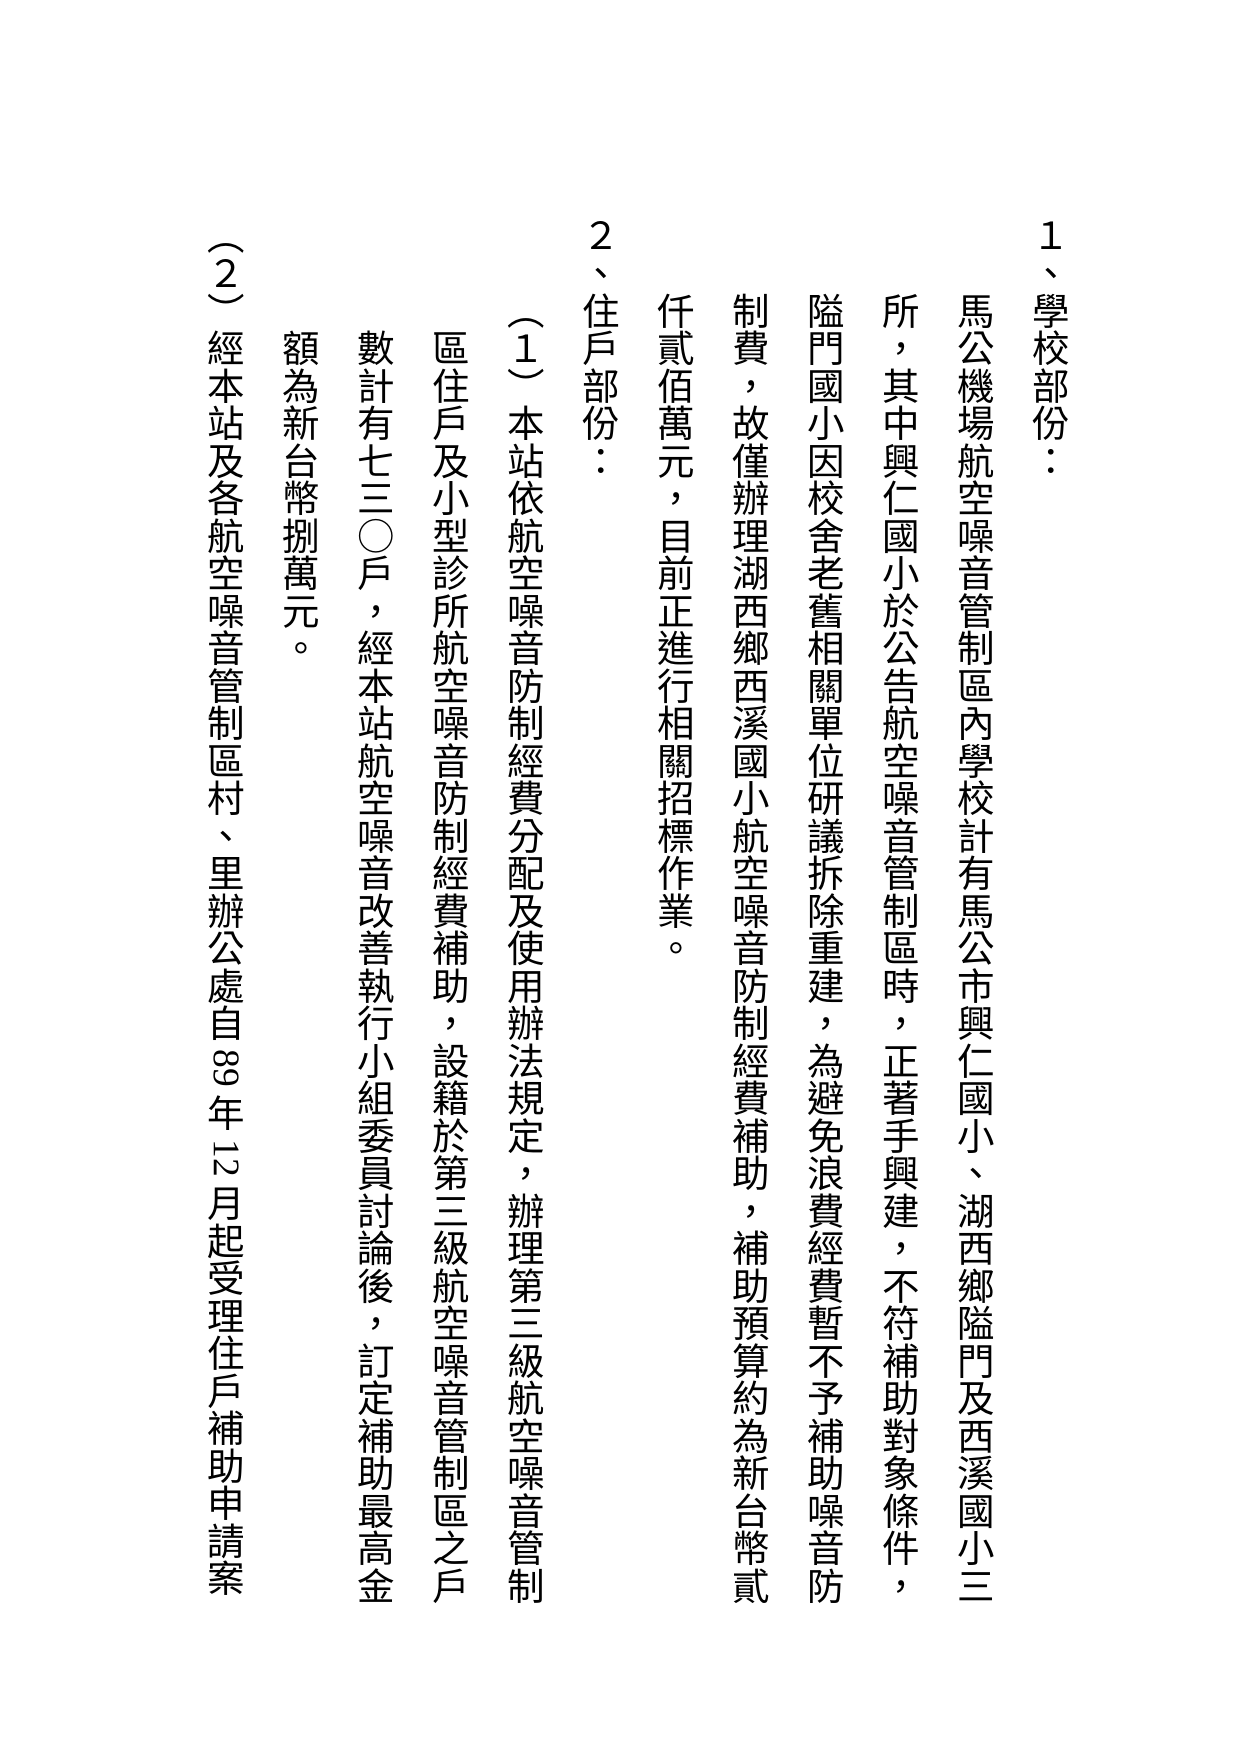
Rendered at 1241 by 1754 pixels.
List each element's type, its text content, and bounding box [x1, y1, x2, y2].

text 區住戶及小型診所航空噪音防制經費補助，設籍於第三級航空噪音管制區之戶 [414, 292, 489, 1612]
text １、學校部份： [1014, 217, 1089, 1612]
text （２）經本站及各航空噪音管制區村、里辦公處自89年12月起受理住戶補助申請案件申請截止後彙整，由澎湖縣政府初審、本站及航空噪音改善執行小組複審完成，再通知住戶施作、完工驗收、撥付補助費等作業，計辦理住戶經費補助 [189, 217, 264, 1612]
text 數計有七三○戶，經本站航空噪音改善執行小組委員討論後，訂定補助最高金額為新台幣捌萬元。 [264, 329, 414, 1612]
text （１）本站依航空噪音防制經費分配及使用辦法規定，辦理第三級航空噪音管制 [489, 142, 564, 1612]
text 馬公機場航空噪音管制區內學校計有馬公市興仁國小、湖西鄉隘門及西溪國小三所，其中興仁國小於公告航空噪音管制區時，正著手興建，不符補助對象條件，隘門國小因校舍老舊相關單位研議拆除重建，為避免浪費經費暫不予補助噪音防制費，故僅辦理湖西鄉西溪國小航空噪音防制經費補助，補助預算約為新台幣貳仟貳佰萬元，目前正進行相關招標作業。 [639, 292, 1014, 1612]
text ２、住戶部份： [564, 142, 639, 1612]
